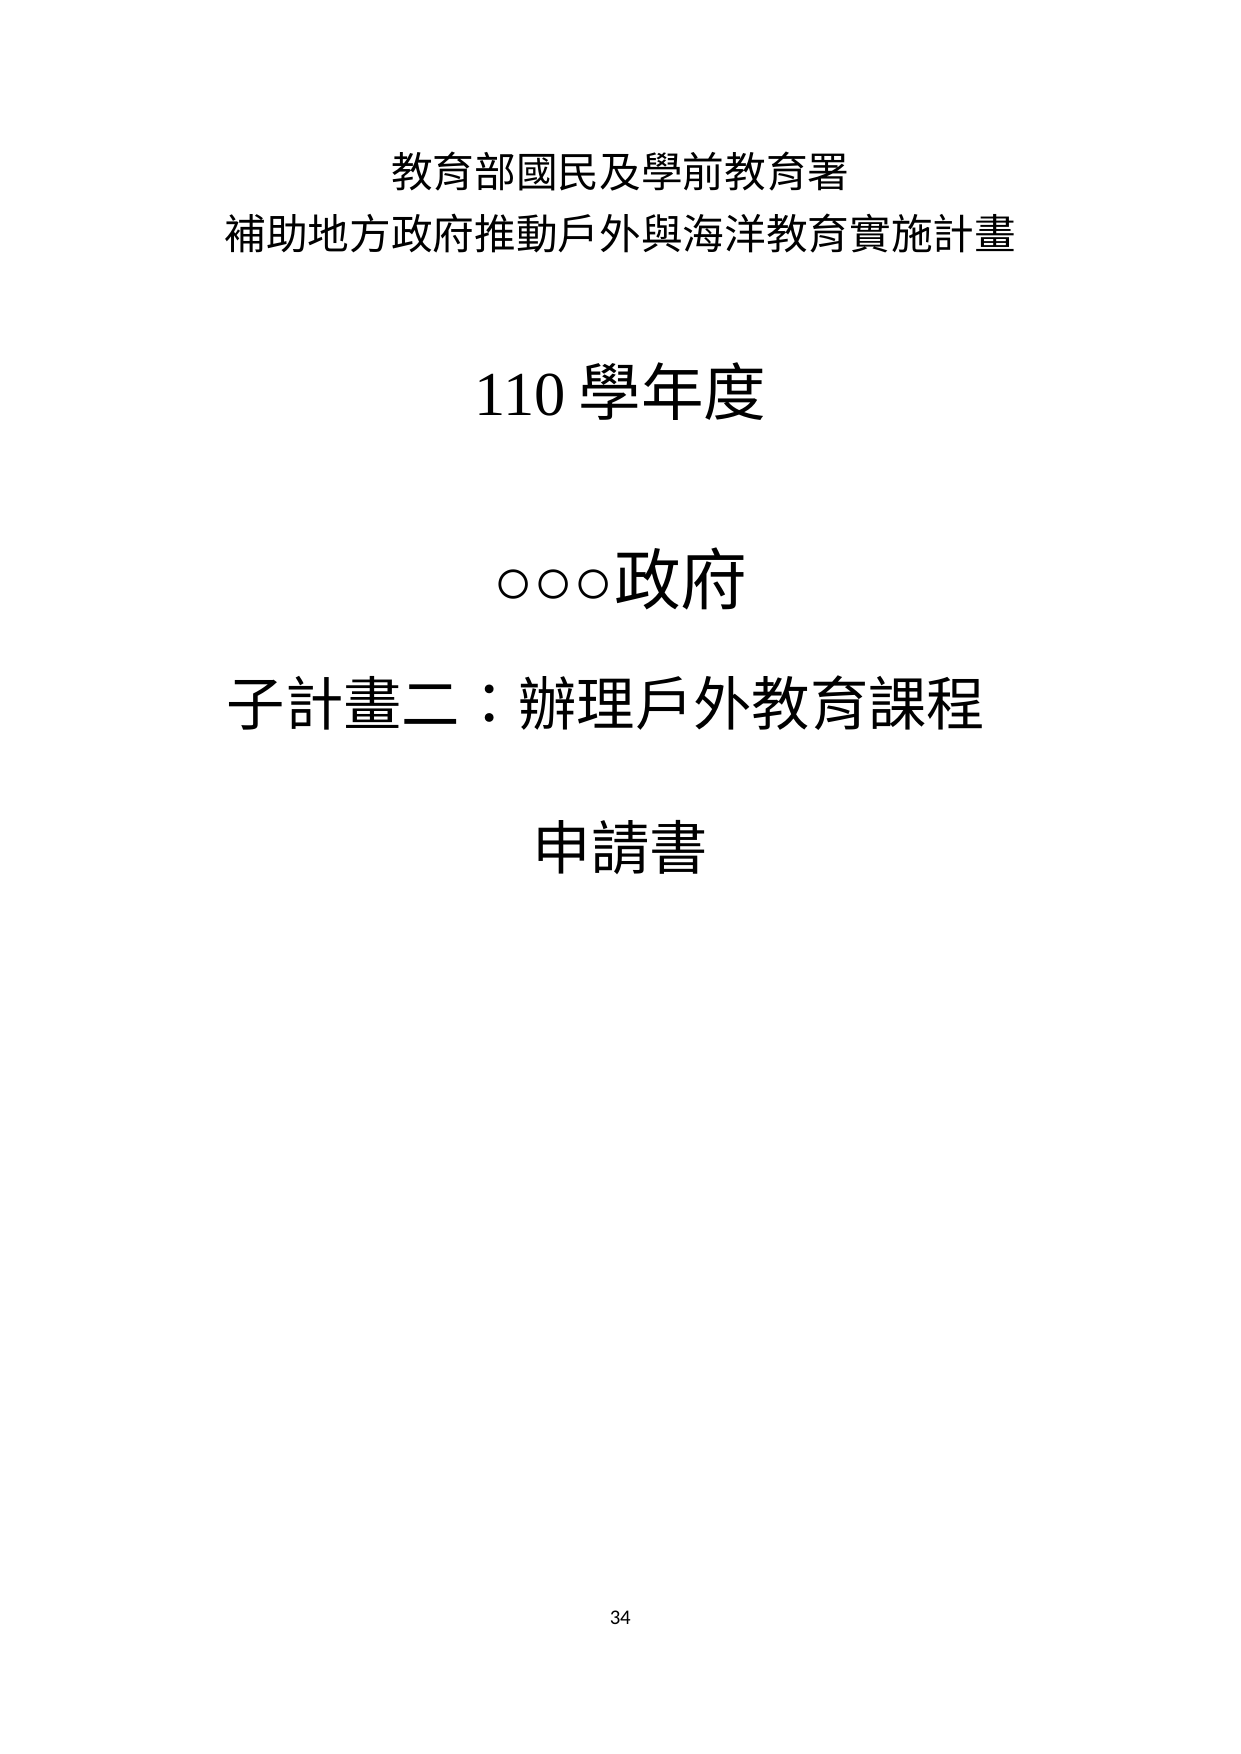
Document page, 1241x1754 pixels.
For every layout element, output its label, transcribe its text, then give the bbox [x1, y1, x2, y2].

text 110學年度 [112, 315, 1128, 440]
text 子計畫二：辦理戶外教育課程 [112, 627, 1128, 752]
text 補助地方政府推動戶外與海洋教育實施計畫 [112, 190, 1128, 252]
subtitle 申請書 [112, 771, 1128, 896]
text ○○○政府 [112, 502, 1128, 627]
text 教育部國民及學前教育署 [112, 127, 1128, 190]
